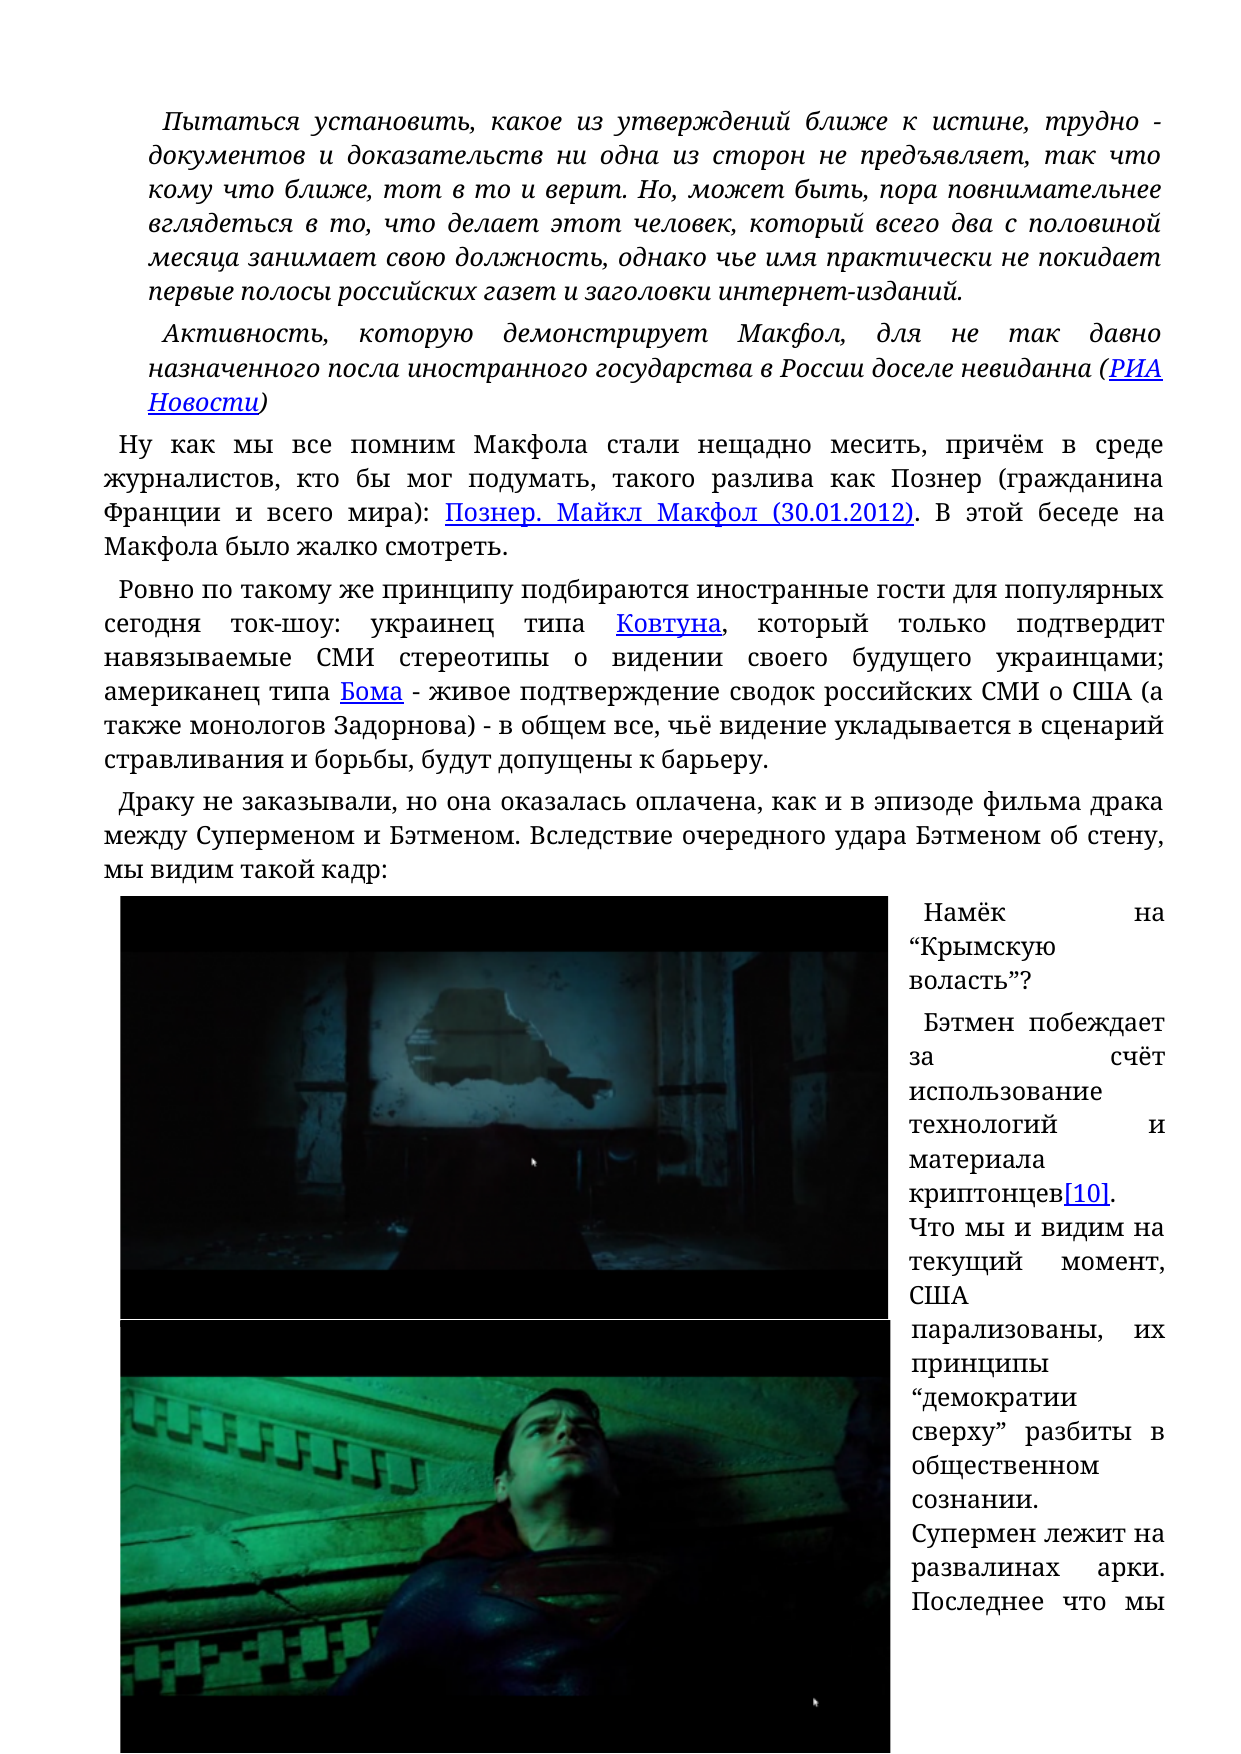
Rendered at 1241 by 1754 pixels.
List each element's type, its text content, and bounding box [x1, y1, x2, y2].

picture [120, 896, 889, 1319]
picture [120, 1320, 891, 1753]
text Ну как мы все помним Макфола стали нещадно месить, причём в среде журналистов, кто бы мог подумать, такого разлива как Познер (гражданина Франции и всего мира): Познер. Майкл Макфол (30.01.2012). В этой беседе на Макфола было жалко смотреть. [103, 427, 1165, 563]
text Пытаться установить, какое из утверждений ближе к истине, трудно - документов и доказательств ни одна из сторон не предъявляет, так что кому что ближе, тот в то и верит. Но, может быть, пора повнимательнее вглядеться в то, что делает этот человек, который всего два с половиной месяца занимает свою должность, однако чье имя практически не покидает первые полосы российских газет и заголовки интернет-изданий. [148, 103, 1165, 308]
text Драку не заказывали, но она оказалась оплачена, как и в эпизоде фильма драка между Суперменом и Бэтменом. Вследствие очередного удара Бэтменом об стену, мы видим такой кадр: [103, 784, 1165, 886]
text Намёк на “Крымскую воласть”? [103, 894, 1165, 1319]
text Активность, которую демонстрирует Макфол, для не так давно назначенного посла иностранного государства в России доселе невиданна (РИА Новости) [148, 316, 1165, 418]
text Ровно по такому же принципу подбираются иностранные гости для популярных сегодня ток-шоу: украинец типа Ковтуна, который только подтвердит навязываемые СМИ стереотипы о видении своего будущего украинцами; американец типа Бома - живое подтверждение сводок российских СМИ о США (а также монологов Задорнова) - в общем все, чьё видение укладывается в сценарий стравливания и борьбы, будут допущены к барьеру. [103, 571, 1165, 776]
text Бэтмен побеждает за счёт использование технологий и материала криптонцев[10]. Что мы и видим на текущий момент, США парализованы, их принципы “демократии сверху” разбиты в общественном сознании. Супермен лежит на развалинах арки. Последнее что мы слышали из прессы про арку, это то, что в Пальмире требуется восстановление Триумфальной арки. И хоть они и не похожи между собой, однако намёк понятен. [103, 1005, 1165, 1754]
